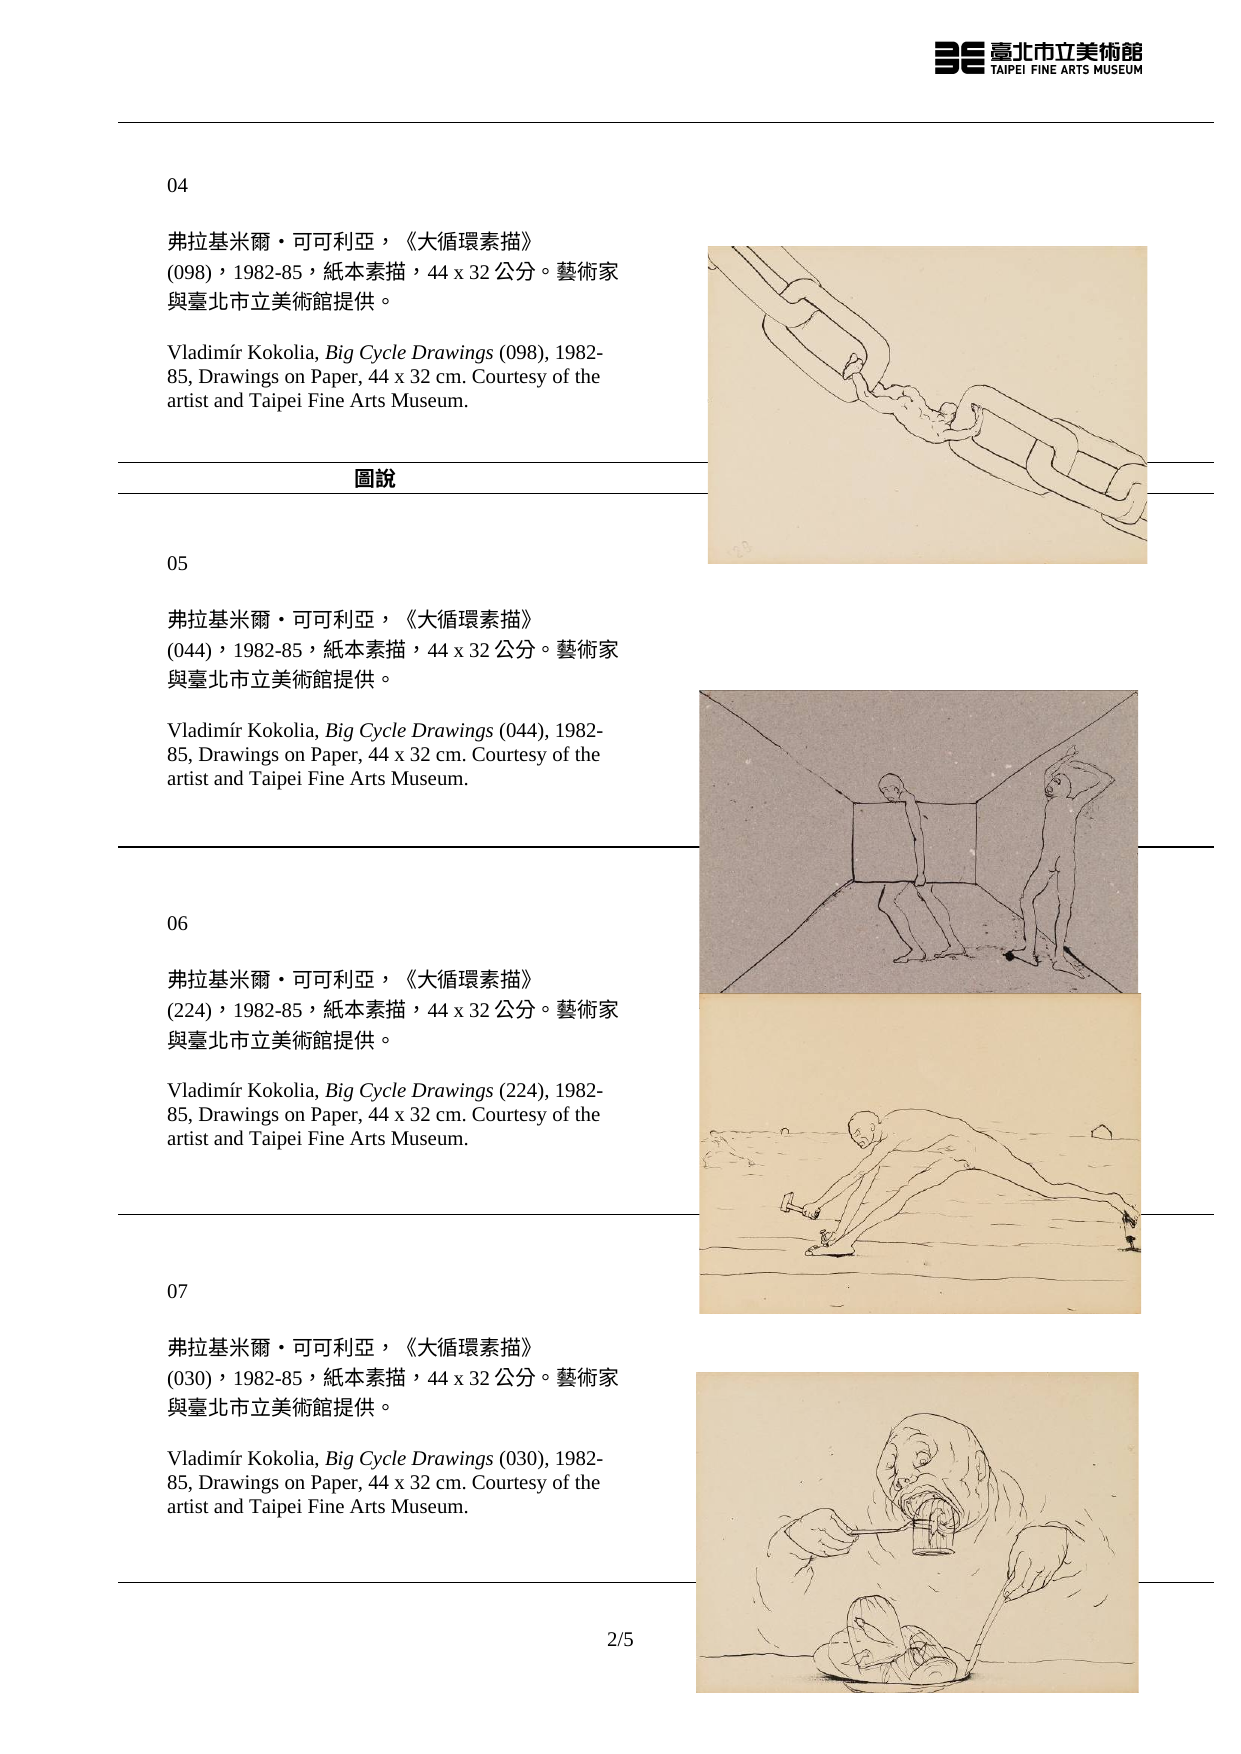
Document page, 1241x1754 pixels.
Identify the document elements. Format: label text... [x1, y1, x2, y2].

table_cell 圖像 [1148, 463, 1214, 493]
table_cell 06 弗拉基米爾・可可利亞，《大循環素描》(224)，1982-85，紙本素描，44 x 32公分。藝術家與臺北市立美術館提供。 Vladimír Kokolia, Big Cycle Drawings (224), 1982-85, Drawings on Paper, 44 x 32 cm. Courtesy of the artist and Taipei Fine Arts Museum. [118, 848, 631, 1214]
table_cell 圖像 [631, 463, 707, 493]
table_cell [631, 494, 1214, 846]
table_cell 圖說 [118, 463, 631, 493]
table_cell 05 弗拉基米爾・可可利亞，《大循環素描》(044)，1982-85，紙本素描，44 x 32公分。藝術家與臺北市立美術館提供。 Vladimír Kokolia, Big Cycle Drawings (044), 1982-85, Drawings on Paper, 44 x 32 cm. Courtesy of the artist and Taipei Fine Arts Museum. [118, 494, 631, 846]
table_cell [631, 1215, 1214, 1582]
table_cell 07 弗拉基米爾・可可利亞，《大循環素描》(030)，1982-85，紙本素描，44 x 32公分。藝術家與臺北市立美術館提供。 Vladimír Kokolia, Big Cycle Drawings (030), 1982-85, Drawings on Paper, 44 x 32 cm. Courtesy of the artist and Taipei Fine Arts Museum. [118, 1215, 631, 1582]
table_cell [1139, 848, 1214, 1214]
table_cell 04 弗拉基米爾・可可利亞，《大循環素描》(098)，1982-85，紙本素描，44 x 32公分。藝術家與臺北市立美術館提供。 Vladimír Kokolia, Big Cycle Drawings (098), 1982-85, Drawings on Paper, 44 x 32 cm. Courtesy of the artist and Taipei Fine Arts Museum. [118, 123, 631, 462]
table_cell [631, 123, 1214, 462]
table_cell [631, 848, 699, 1214]
